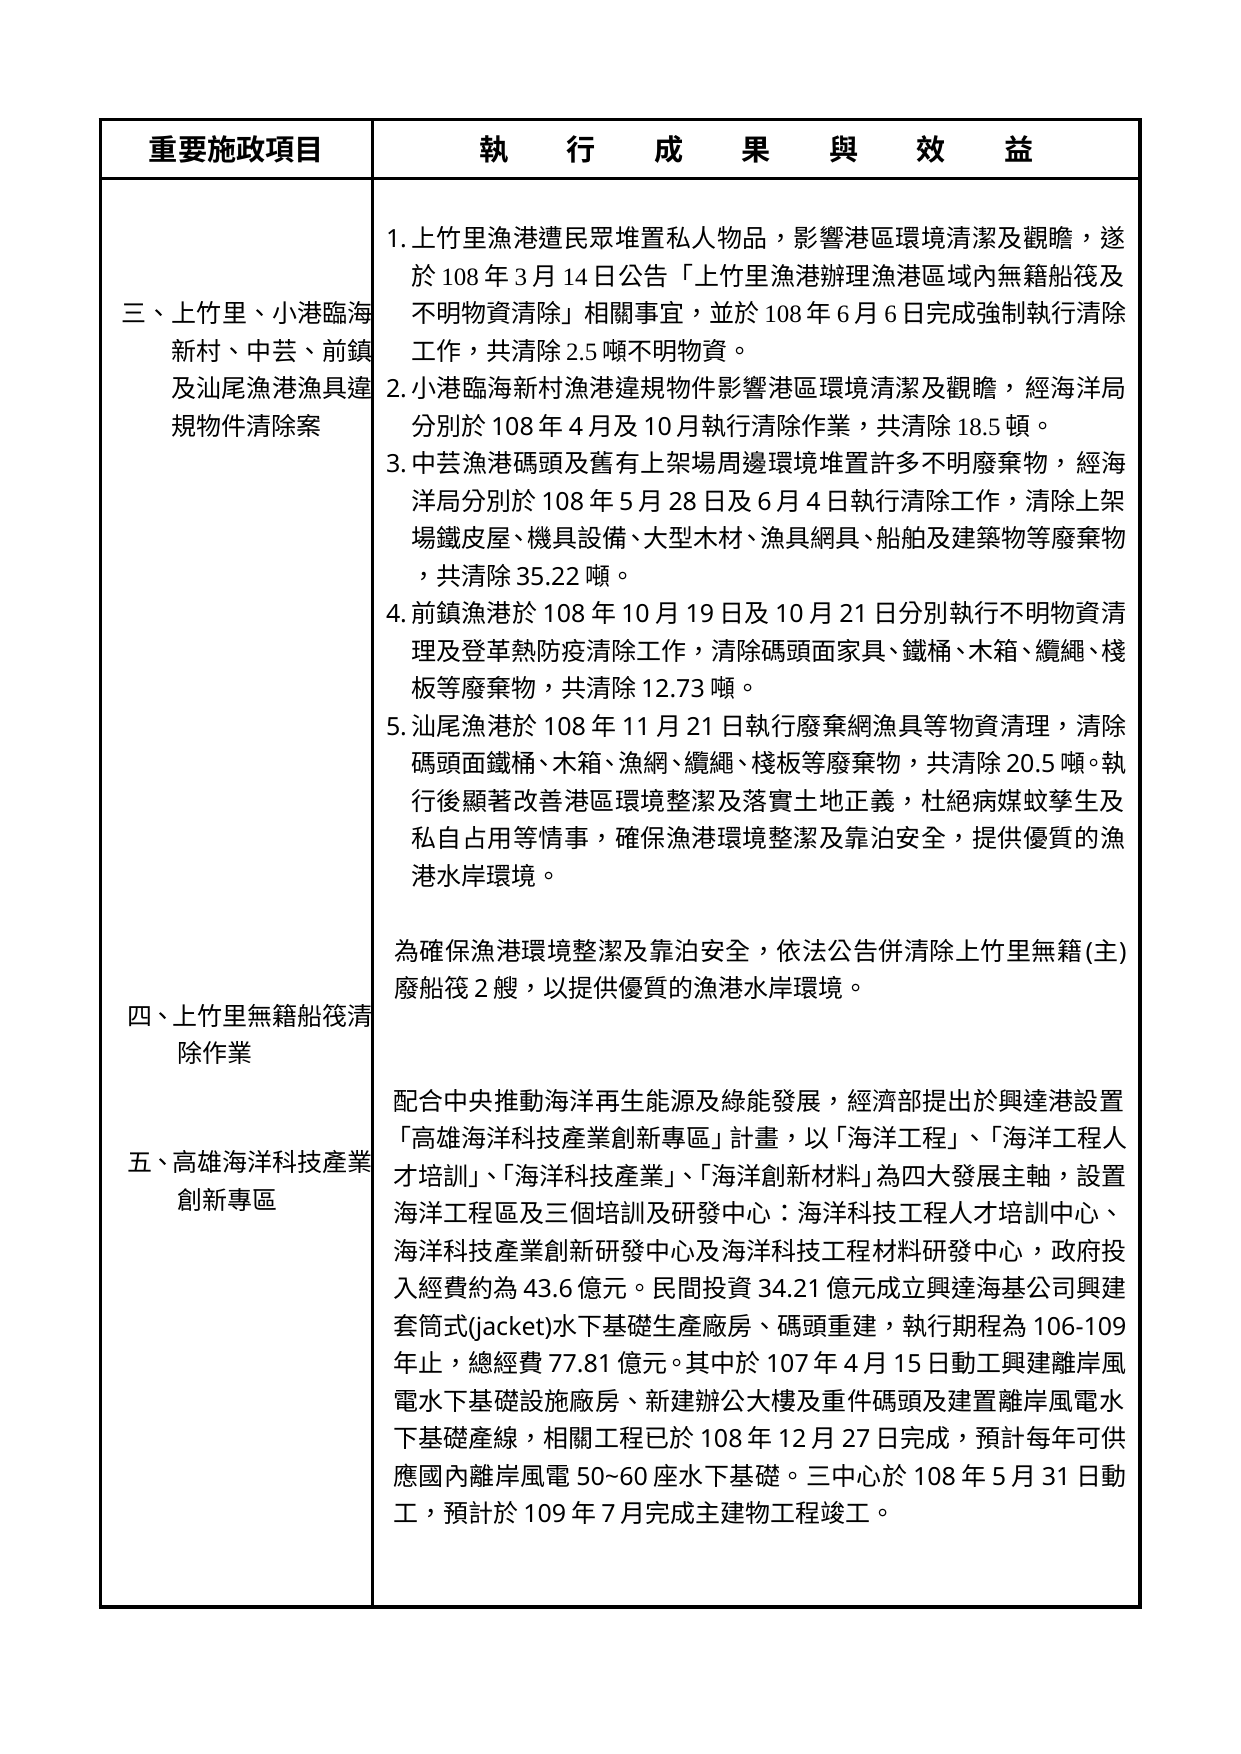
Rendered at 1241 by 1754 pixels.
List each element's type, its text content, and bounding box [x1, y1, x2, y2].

table_cell 1.辦理研究、發展、考核、文書檔案管理。 2.完成現行檔案建檔36,567件。 依「政府採購法」、「事務管理手冊」及府頒相關規定，辦理庶務採購及財產建檔管理。 辦理歲計、會計及統計業務 1.配合年度施政計畫及法令規定，籌編年度預算。 2.依據相關法令規定執行年度各項預算，發揮預算執行之最高效益。 3.依照市府統計相關規定，加強統計資料之整理編報。 1.踐行人事公開、貫徹考、訓、用合一，以達專才專用、適才適用。 2.落實考試用人政策，活化人力配置，108年申請相關考試任用計畫分配考試及格人員如下： (1)高普考試5人。 (2)地方特考2人。 3.綜覈名實、信賞必罰，準確客觀考核及強化績效管理制度。各單位主管確能依公務人員考績法等相關規定、平時考核紀錄及獎懲等作為年終考績重要參考依據，並依業務執行績效作準確客觀之考評，以落實績效管理。 4.提升公務人員英語能力，促進公務人力國際化。海洋局通過英語檢定人數達25人，比例達29.76%。 5.落實推動型塑學習型政府行動方案，鼓勵公務人員終身學習。年平均業務相關學習時數達45.64小時，其中數位學習時數16.73小時，實體時數平均28.34小時。 1.對內辦理廉政會報暨宣導計14案，並透過法令測驗、教育訓練、專題演講等方式辦理各項政風法令宣導。 2.對外辦理社會參與宣導計6案，運用本市辦理各項大型活動時機行銷廉能政策，舉辦反貪、反詐騙、消費者保護及公務機密暨機關安全維護之有獎徵答活動。 3.辦理公務機密及機關安全維護定期及不定期檢查計4案，並配合機關活動辦理安全維護會報暨宣導計20案，藉以杜絕洩密案件及危安事故發生。 4.受理公職人員財產申報計8案，並辦理前年度財產申報實質審查暨前後年度比對計1案。 1.興達漁港 (1)興達漁港水環境改善計畫-興達港碼頭水岸環境及親水設施營造(第一期) (2)興達港碼頭水岸環境及親水設施營造(第二期) (3)高雄市興達漁港港池疏浚工程 2.彌陀漁港 (1)彌陀漁港舊泊區及海岸光廊環境及親水設施營造 (2)彌陀漁港上架場及冷凍設施改善工程 3.蚵仔寮漁港 (1)蚵仔寮漁港疏浚工程 (2)蚵子寮漁港堤防護岸保護及景觀改造工程 (3)蚵子寮漁港碼頭及景觀改造 (4)蚵仔寮魚貨直銷中心景觀營造工程 4.前鎮漁港 (1)前鎮污水處理廠整修工程 (2)前鎮暨周遭漁港水環境改善計畫-前鎮暨周遭漁港水域環境改善景觀改造計畫 (3)前鎮漁港西岸碼頭輸銷歐盟卸魚場內浴廁遷建工程 (4)108年前鎮漁港碼頭鋪面改善暨岸電擴充工程 5.中洲漁港 中洲漁港老舊碼頭、疏浚及景觀營造 6.小港地區漁港 小港臨海新村漁港景觀改造計畫 7.中芸漁港 (1)中芸漁港避風泊地碼頭改善工程 (2)中芸整補場及港區環境改善 (3)林園觀景平台改善工程 8.養殖及農路改善工程 (1)LNG海水管線擴充工程(石斑路) (2)永安養殖漁業生產區魚塭土溝及塭堤道路改善工程 (3)彌陀漁港養殖供水設施工程 (4)彌陀養殖區排水渠道牆身加高工程 (5)108年度公告養殖區農路工程 (6)高雄市養殖漁業生產區排水路清淤工作 9.其他漁業及海洋工程 (1)岡山魚市場新建工程 (2)鳳山行政中心海洋局辦公室搬遷至後3棟樓辦公室裝修工程 1.為維護船舶停泊秩序及安全需要，公告修訂本市遊艇碼頭泊位，興達漁港15席，鼓山漁港24席。 2.為防範颱風期間海上漂流木(物)湧入漁港，業於中芸、汕尾、鳳鼻頭等3處鄰近高屏溪出海口易受漂流木入侵頻率較高之漁港，各辦理1場攔木網佈設演練，俾利颱風及汛期期間因應佈設，維護漁民生命財產安全。 3.辦理高雄市轄各漁港浮木、漂流物清除處理工作（開口契約），總清除經費580萬7,000元，計執行漂流木清除900噸。 4.完成本市16處漁港清潔維護工作，總經費1,715萬5,000元，計清除廢棄物約1,554.9公噸，廢油回收5,090公升。 5.為杜絕登革熱大流行，除舉辦登革熱防治講習外，亦在各漁港區域進行戶外噴藥工作，並依序在各漁港執行碼頭、閒置漁船等噴藥作業，並以海水沖洗魚市場碼頭面，排水溝及廢輪胎等易積水部分加灑海鹽以加強孳生源清除工作，達到全方位防治登革熱的目標。另前鎮漁港環境清潔維護工作，於本(108)年10月23日接受行政院農業委員會漁業署辦理之第一類漁港環境清潔評鑑，成績優良。 6.為加強港區安全巡視及公共安全維護，針對違反漁港法（含氨氣外洩事件等）處理方式： (1)開立改善通知單，計15件。 (2)開立行政處分書，計4件，裁罰金額18萬元。 7.落實漁港多元化利用，核准本國籍漁船以外船舶，進入漁港之件 數： (1)外國籍冷凍商輪進港卸魚作業13件。 (2)外籍漁船進港作業14艘件。 (3)工作船或其他船舶進港作業29艘。 8.收取漁港管理費1,761萬8,842元。 9.鼓山漁港每日平均停泊遊艇23艘，停泊率95.83%，另興達漁港每日平均停泊遊艇30艘，依據符合遊艇停泊條件實際可供停泊之15船席核算，停泊率200%。 上竹里漁港遭民眾堆置私人物品，影響港區環境清潔及觀瞻，遂於108年3月14日公告「上竹里漁港辦理漁港區域內無籍船筏及不明物資清除」相關事宜，並於108年6月6日完成強制執行清除工作，共清除2.5噸不明物資。 小港臨海新村漁港違規物件影響港區環境清潔及觀瞻，經海洋局分別於108年4月及10月執行清除作業，共清除18.5頓。 中芸漁港碼頭及舊有上架場周邊環境堆置許多不明廢棄物，經海洋局分別於108年5月28日及6月4日執行清除工作，清除上架場鐵皮屋、機具設備、大型木材、漁具網具、船舶及建築物等廢棄物，共清除35.22噸。 前鎮漁港於108年10月19日及10月21日分別執行不明物資清理及登革熱防疫清除工作，清除碼頭面家具、鐵桶、木箱、纜繩、棧板等廢棄物，共清除12.73噸。 汕尾漁港於108年11月21日執行廢棄網漁具等物資清理，清除碼頭面鐵桶、木箱、漁網、纜繩、棧板等廢棄物，共清除20.5噸。執行後顯著改善港區環境整潔及落實土地正義，杜絕病媒蚊孳生及私自占用等情事，確保漁港環境整潔及靠泊安全，提供優質的漁港水岸環境。 為確保漁港環境整潔及靠泊安全，依法公告併清除上竹里無籍(主)廢船筏2艘，以提供優質的漁港水岸環境。 配合中央推動海洋再生能源及綠能發展，經濟部提出於興達港設置「高雄海洋科技產業創新專區」計畫，以「海洋工程」、「海洋工程人才培訓」、「海洋科技產業」、「海洋創新材料」為四大發展主軸，設置海洋工程區及三個培訓及研發中心：海洋科技工程人才培訓中心、海洋科技產業創新研發中心及海洋科技工程材料研發中心，政府投入經費約為43.6億元。民間投資34.21億元成立興達海基公司興建套筒式(jacket)水下基礎生產廠房、碼頭重建，執行期程為106-109年止，總經費77.81億元。其中於107年4月15日動工興建離岸風電水下基礎設施廠房、新建辦公大樓及重件碼頭及建置離岸風電水下基礎產線，相關工程已於108年12月27日完成，預計每年可供應國內離岸風電50~60座水下基礎。三中心於108年5月31日動工，預計於109年7月完成主建物工程竣工。 海洋事務之企劃、交流及發展 1.辦理海洋環境教育－校園巡迴列車 自108年1月1日起至12月31日止，前往30所小學，參與授課人數約有2,300人，授課講師利用生動活潑的教學方式帶領學童認識海洋生物，並以有獎徵答的互動教學模式，藉由深入淺出的方式勾起學童對於海洋生物的好奇心，讓學童從輕鬆活潑的課程中體認到海洋生物的多種樣貌。為豐富海洋環境教育教材，108年海洋教育結合AR擴增實境技術，為學童在課堂上打造一個身臨其境的美麗海洋世界，提升學童對海洋議題的關注與興趣，以達推廣海洋教育之目的。 2.108年6月、12月發行「海洋高雄」電子期刊共二期。 1.海洋資源之開發利用、生態保育、養護管理 (1)為培育沿近海高經濟漁業資源，增加漁民收益，配合「臺灣漁業永續發展協會」等單位於108年1月至12月間在蚵子寮、茄萣、彌陀、林園、永安施放布氏鯧鰺、黃錫鯛、黑鯛魚、雞赤鰭笛鯛及烏魚共397.9萬尾，藉以增加市轄海域魚類資源。 (2)補助東南沙漁民服務站維護相關經費計8萬元。 2.海洋環境之監測及保護 (1)辦理「108年高雄市海域環境監測計畫」。 (2)每季辦理1次海域水文、水質、底質及生態採樣。 (3)持續更新並維護「高雄市海洋環境資訊系統」。 3.積極參與海洋環境資源保護組織，推動海洋環境及資源養護之工作 (1)參與台灣珊瑚礁學會。 (2)參與財團法人台灣海洋污染防治協會。 (3)參與社團法人臺灣海洋產學策進會。 (4)參與中華民國海洋學會。 (5)參與中華民國海洋事務與政策協會。 4.辦理海底（漂）垃圾清除處理暨海洋環境教育宣傳活動 (1)108年度共辦理10趟次海洋垃圾調查及清除作業和16場次海洋環境教育宣導活動。 (2)持續推辦環保艦隊，結合環保局資源回收兌換獎勵辦理，宣導將船舶出海作業所產生之廢棄物及資源回收物攜回岸上。 1.海污防治工作之協調聯繫與執行 (1)108年8月21日至22日辦理「108年度海洋污染防治專業訓練班」。 (2)108年執行海洋污染災害應變通報處理事件11件。 (3)108年執行市轄海域稽查12次，陸域稽查75次。 2.海洋污染防治及災害緊急應變計畫策定執行，另更新設備地圖，並調查彙整本市轄各公務機關、各公民營企業之海洋污染應變器材，以備海洋油污染緊急應變所需。 3.重大海洋污染應變演練 108年9月20日與台灣中油股份有限公司等高雄市海洋團隊成員共同辦理「108年高雄市海洋團隊3D海洋重大油污染緊急應變演習（國家災防日系列活動）」。 4.編修海洋局緊急事故處理手冊 為因應各局處人事及實際應變程序異動，於108年3月修訂標準化處理架構及程序，以有效建立處理緊急應變事故各機關之縱向及橫向聯繫。 1.配合辦理「108年高雄市海嘯災害兵棋推演」 海洋局配合本府於108年10月25日辦理「108年高雄市海嘯災害兵棋推演」，本次兵棋推演採「無腳本」、「議題式」進行，想定可能發生之海嘯災害狀況達17項，至於「想定狀況」及「處置單位」由擔任指揮官陳秘書長現場隨機選定。 2.辦理海嘯災害防治宣導 (1)為加強海嘯防災宣導，讓本市地區民眾對海嘯災害有更深的認識，於多項活動現場發放海嘯宣導摺頁、懸掛海嘯宣導立軸、布條及撥放海嘯宣導短片並進行海嘯常識及原則有獎徵答以達海嘯宣導效能，讓民眾瞭解海嘯發生時之應變作為，對爾後防災工作更有助力。 (2)協助本府災害防救辦公室辦理災害防救業務執行計畫撰寫，內容包含海嘯、海難及寒害等相關資料。 (3)不定時更新海洋局「海嘯防範專區」網站，該區提供「內政部消防署海嘯防範注意事項」、「地震海嘯來臨時避難十大準則」、「海嘯災害人員避難手冊」及「高雄市海嘯模擬分析及災害應變作業研究」、「內政部消防署海嘯防災須知手冊」等相關防災資料提供民眾參閱。 (4)本市旗津區為海嘯溢淹潛勢重要行政區之一，為宣導災害發生時疏散避難路線供民眾防災避難，海洋局108年12月23日已於旗津魚市場旁及旗津海岸公園各設置海嘯防災相關避難導引路線指示牌1支，並建立相關海嘯災防相關資訊。 1. 108年度郵輪到訪高雄計有29航次（58艘次），進出港旅客計有約9萬人次。 2.提升郵輪旅客通關服務品質 與高雄市菁英外語導遊協會合作執行「2019高雄港郵輪旅客服務計畫」，辦理人員培訓課程2梯次，提供郵輪旅客各種岸上觀光地圖摺頁，並派遣具外語能力人員至9號碼頭服務，協助國際郵輪旅客進行岸上觀光，行銷港都海洋魅力，另加強提升計程車載客服務品質、增設ATM及優化人工兌幣機制、提供旅客一卡通及接駁專車服務等。 3.與業界合作推廣郵輪產業 108年度麗星郵輪、歌詩達郵輪合計推出4航次高雄母港航線，前往那霸、宮古島等地，展開5-6天的旅程，海洋局積極輔導業者行銷宣傳以高雄為母港航班，包含協助業者辦理記者會，刊登媒體廣告、媒介業者辦理產品說明會、拍攝宣導短片等，讓市民認識郵輪觀光產業，拓展中南部郵輪市場，落實高雄郵輪母港政策，全面提升本市國際觀光效益。 另與高雄港務分公司深化合作，針對高檔國際郵輪威士特丹號，辦理迎賓送客以及推廣岸上深度旅遊等活動，並配合辦理高雄物產市集與輔導優質水產品廠商了解國際郵輪物流市場。 1.免費開放西子灣南岬頭沙灘 為提供民眾休閒賞景空間，積極協商中山大學並興建西子灣南岬頭景觀步道，供民眾免費由此步道進入西子灣南岬頭沙灘地觀賞西子灣美景及大船出入港，開放時間為每日上午9時至下午18時止，經統計108年度到訪遊客計11萬9,698人次。 2.為整合高雄沿海具漁村文化之特殊亮點觀光資源，推廣高雄港至蚵子寮漁港之藍色公路航線遊程，並由旅行業者經營，提供民眾體驗海上休閒遊憩活動及陸上漁鄉旅遊機會。另結合地方產業配合節慶活動提供漁港客船體驗，吸引國內外觀光客到漁鄉旅遊，108年度藍色公路航線計行駛12航次，總體驗人數1,395人次。 為行銷宣傳台灣遊艇製造工藝，積極拓展東南亞及美國市場，於108年分別前往「泰國海事與離岸設備博覽會」(TMOX)及「美國羅德岱堡國際遊艇展」(FLIBS)辦理遊艇國際交流會、設攤行銷宣傳，並進行招商引資，同時於美國會晤羅德岱堡市市長及邁阿密市政府，除鞏固雙方姊妹市情誼外，更強化彼此在遊艇、郵輪及觀光等產業合作關係。另舉辦「高雄遊艇國際交流會」，邀請來自新加坡相關經銷代理商及船廠來台，與國內業者進行經驗交流與學習，並媒合雙方洽談商機。 1.辦理漁業執照核(換)發、建造、改造等823件。 2.核發漁船配油手冊521件。 3.核處漁船(員)各類違規4件。 4.補助漁船檢查規費計55萬4300元。 5.補助高雄區漁會漁業專用及通訊電台營運經費1百萬元。 6.核發108年度漁船獎勵休漁，經漁業署核定共有1,158艘漁船筏符合資格，核發獎勵金額共計新台幣4,498萬5,800元整。 1.核發漁船船員手冊5,401件及外國籍船員證364件。 2.辦理大陸船員往返通航港口至暫置場所陸運接駁案件計67艘次，181人次。 3.核發大陸船員識別證23張。 4.辦理漁船船員經歷證明及職務代理236件。 5.聯合相關單位稽查沿近海漁業資源養護管理48次。 1.健全遠洋漁業發展：配合中央加強宣導三大洋區遠洋漁業管理法規。 2.發揮國外基地功能：協助國外基地漁船及船員事務之處理。 3.漁船及船員之管理 (1)受理遠洋漁船僱用之大陸船員申請進入境內水域251艘次，核准大陸船員進港人數計655人次。 (2)受理遠洋漁船僱用外籍船員報備1,240艘次，僱用外籍船員計9,201人次。 1.辦理漁會年度考核工作 (1)依「漁會考核辦法」規定，漁會年度考核應於每年6月底完成評定，於108年5月13～16日至各區漁會辦理107年度漁會考核評定工作。 (2)107年度漁會考核評定成績，除小港、彌陀及高雄等3間區漁會考列優等外，其餘4間區漁會均考列甲等。 2.辦理農業產銷班評鑑（漁業）複評工作 108年6月4～5日邀集行政院農委會水試所專家組成評鑑小組，假輔導單位對市轄12個產銷班進行共同審查，完成產銷班評鑑複評工作。 3.輔導產銷班參加「108年度績優漁業產銷班」選拔 為輔導農業產銷班提升經營績效，促進新農業創新推動方案執行成效，發揮領航示範效果，海洋局積極輔導所轄產銷班參加行政院農業委員會舉辦「108年度績優農業產銷班」選拔，經由農業產銷班之基層輔導單位、直轄市及縣（市）政府、區農業改良場等3階段的逐級評選與推薦，本次在全國6,139個農業產銷班中，高雄市永安區水產養殖產銷班第9班獲選10個全國優良農業產銷班中唯一漁業產銷班，成績斐然。 1.辦理水產養殖經營講習 (1)為防範氣候劇變造成嚴重災害及增進漁民水產養殖經營觀念，委託國立高雄科技大學於108年7月10、11、12及17日，假本市永安區漁會、林園區漁會、路竹區老人活動中心及美濃區公所及辦理「108年度高雄市水產養殖經營講習」。 (2)講習會內容包含水產養殖經營管理、魚病用藥防治、智慧化養殖技術、水產品行銷、水產品加工技術、電商平台、天然災害預防、養殖漁業法規等理論與實務兼具之主題，並透過產學研界專家學者與漁民之經驗交流，共創高雄優質水產品。 2.規劃養殖漁業天然災害保險 (1)受到全球極端氣候變遷影響，本市遭受天然災害發生之頻率與強度增加，為推動養殖漁業天然災害保險制度，透過保險來轉嫁損失。 (2)海洋局除配合行政院農業委員會漁業署辦理養殖漁業低溫型保險（寒害危害）外，針對颱風豪雨危害，特與臺灣產物保險公司共同規劃本市養殖漁業天然災害降水型保單。 (3)海洋局108年度輔導養殖漁民完成投保「高雄地區降水量參數養殖水產保險」計25人；「溫度參數養殖水產保險」計30人；「溫度參數虱目魚養殖水產保險」計18人。 3.辦理養殖漁業放養量申（查）報作業 (1)本市每年於1月至5月辦理放養量申報作業，至108年底統計本市陸上養殖魚塭口數共計12,308口，放養量調查共計11,552口，放養量調查率約達93.86％。 (2)本市至108年底養殖漁業登記證已核發2,364張，108年度放養申報戶數1,880戶，取得養殖漁業登記證者之申報率達79.53％。 4.辦理水產飼料抽驗計畫 為提升水產飼料品質及衛生安全，辦理水產飼料抽驗計畫，108年預計抽驗91件，實際抽驗91件，並依規定將樣品送交行政院農業委員會漁業署指定單位檢驗。 5.辦理未上市水產品產地監測計畫 針對本市未上市養殖水產品辦理產地監測工作，108年預計抽驗374件，實際抽驗375件，並依規定將樣品送交行政院農業委員會漁業署指定單位檢驗。 6.辦理高雄市水產品產銷履歷驗證輔導計畫 108年透過計畫執行，同步輔導本計畫養殖業者計取得產銷履歷資格新增5戶及輔導申請臺灣水產品生產追溯業者共新增37戶，以提升本市食品衛生安全。 7.辦理強化產銷履歷與驗證水產品輔導管理計畫 (1)會同財團法人台灣養殖漁業發展基金會執行優質水產品與有機標章查驗作業，至本市賣場及商店抽驗水產品及水產加工品。 (2)108年度查核台灣優良水產品(CAS)標示檢查16件、產銷履歷水產品標示檢查12件及藥物殘留檢驗3件、及有機水產品(藻類)標示檢查1件。 8.辦理強化溯源水產品安全管理與宣導推廣計畫 執行108年度強化溯源水產品安全管理與宣導推廣計畫，會同財團法人台灣養殖漁業發展基金會，執行查核並抽驗溯源水產品共23件，檢驗結果符合規定。 9.辦理學校午餐聯合稽查行動計畫 (1)為配合行政院「108年學校午餐聯合稽查專案地方政府聯合訪視及稽查行動計畫」，海洋局聯合農業局、教育局（營養師）及衛生局（所）到校進行「學校午餐驗收作業流程及人員行政管理」、「學校午餐驗收紀錄及食材登錄情形」等工作。 (2)第一階段訪視及稽查期程，自108年5月1日起至5月23日止，至本市永安、岡山、六龜、大樹等各區之國中、小學進行校園食材聯合稽查；海洋局抽驗永安國小（冷凍烏魚）、岡山國小（虱目魚柳）、新威國小（柳葉魚）、溪埔國小(冷凍鯛魚片)、溪埔國中(魷魚條)、及大樹國中(蛤蠣)等計6項國產生鮮水產品並送檢驗，檢驗結果尚符合規定。 (3)第二階段訪視及稽查期程，自108年10月1日起至11月8日止，至本市苓雅、前鎮、仁武、鼓山等各區之高中、國中、小學進行校園食材聯合稽查；海洋局抽驗苓雅國中（月魚丁）、佛公國小（旗魚丁）、仁武高中（鯛魚丁）、龍華國小(鯛魚丁)、五甲國中(虱目魚柳)、正興國小(文蛤)、彌陀國中(鯛魚丁)、維新國小(文蛤)、文山高中(烏魚丁)、南成國小(蚵)、鳳翔國小(旗魚丁)、漢民國小(河蜆)、鳳林國中(白蝦仁)、明義國中(鱈香魚)等計14項國產生鮮水產品並送檢驗，其中1件抽驗之月魚丁經檢驗其「甲基汞」超標，已函送本府衛生局依「食品安全衛生管理法」進行後續調查與處置，案經本府衛生局派員前往現場稽查，未見有月魚丁之庫存，查察現場環境衛生尚符合規範，另業者定期進行自主檢驗，檢驗結果皆符合規定，本府衛生局並面諭旨揭業者加強原物料之品質管理以確保食品衛生安全；其餘檢驗結果尚符合規定。 10.拓展高雄海味國內外市場 (1)結合台灣區冷凍水產工業同業公會參加國際性專業食品（海產品）展覽會，主打高雄海味品牌，於現場以產品展示及試吃品嚐等型式，推廣高雄5寶及台灣鯛等漁產品，以提高本市優質漁產品優質形象並開拓本市大宗魚貨之國際市場。 (2)108年度參與7場次專業性食品展覽會： Ⅰ.東京食品展：創造業績356萬美元。 Ⅱ.北美食品展：創造業績3,592萬美元。 Ⅲ.全球食品展：創造業績2,693.2萬美元。 Ⅳ.台北食品展：創造業績727萬美元。 Ⅴ.臺灣漁業展：創造業績17萬美元。 Ⅵ.高雄國際食品展：創造業績300萬美元。 Ⅶ.中國國際漁業博覽會：創造業績1,854萬美元。 11.辦理2019高雄國際食品展、2019台灣國際漁業展 (1)2019台灣國際漁業展，辦理情形如下： Ⅰ.2019台灣國際漁業展於108年9月26～28日於高雄展覽館(南館)正式展出。 Ⅱ.本屆(第5屆)漁業展結合第3屆「台灣國際農業週」，以雙展聯合展出呈現。 Ⅲ.本屆海洋局以「高雄海味」品牌結合城市行銷概念設置「高雄館」，與本市5家優質水產廠商(凱亞、魚之達人、晉欣、魚社長、飛洋)共同籌組參展，還有超萌之高雄5寶在現場民眾互動，讓觀展業者及民眾來到「高雄館」品嘗購買高雄海味。 (2)2019高雄國際食品展： Ⅰ.108年10月12日於高雄大遠百廣場召開展前記者會，10月24～27日於高雄展覽館(南館)正式展出。 Ⅱ.本屆(第13屆)食品展結合第5屆「高雄飯店、餐飲及烘培設備展」、第3屆「高雄清真產品展」，以三展合一型式呈現。 Ⅲ.海洋局與19家水產品廠商籌組「高雄海味專區」進駐高雄食品展。 12.高雄海味推廣 (1)網路推廣平台： 架設高雄海味優質水產品專區，於108年4月24日正式上線，期能加強高雄海味能見度，並協助媒合買賣雙方。 (2)推廣活動： Ⅰ.6月1日於台北希望廣場辦理「高雄海味 鱸魚得水」推廣活動，行銷本市優質鱸魚產品，提升北部市場能見度。 Ⅱ.7月27日首次舉辦「2019高雄海味料理大賽」，計有9間本市四星級連鎖飯店業者熱情參與，以高雄五寶(包含鮪魚、魷魚、秋刀魚、石斑魚及虱目魚)入菜，料理大賽前三名為翰品酒店、漢來美食及圓山大飯店，也透過飯店連鎖系統推廣至旗下餐廳入菜，自9月1日起至12月31日正式販售，總銷售金額超過27萬元。並辦理北、高漁產品推廣活動，分別有10攤及8攤業者，共創下將近50萬元營業額佳績。 Ⅲ.9月26日至28日辦理「2019台灣國際漁業展」，海洋局將「高雄海味」品牌，結合城市行銷概念，設置「高雄館」參展，展示主題為「高雄海味 漁你相遇」，邀請本市6家優質水產廠商共同籌組參展。 Ⅳ.12月2日及12月9日各辦理1場清真認證輔導成果發表會，本年度成功輔導5家業者，共38品項水產品取得清真認證，將「高雄海味」推向穆斯林市場。 Ⅴ.12月18日至31日辦理高雄海味年節福袋活動，限量250份，福袋內容物包含鱸魚、青斑、午仔魚、龍膽魚塊、龍膽魚骨、虱目魚肚以及海味刴椒醬。 (3)產品開發： Ⅰ.「2019高雄海味料理大賽」由翰品酒店奪冠，以高雄五寶(包含鮪魚、魷魚、秋刀魚、石斑魚及虱目魚)入菜，開發出創新料理為鮪魚佐旺來豆醬、玉荷蕉香魷魚捲、元寶秋刀覆蛋衣、芋香海味虎斑鍋及復刻虱目魚燥飯。 Ⅱ.「2020臺灣農業百大精品」，本市計有3項水產精品獲得本獎殊榮，產品類別均為上選鮮味： (Ⅰ)永安區漁會：龍膽蝦仁水餃。 (Ⅱ)高雄市青年農民葉芳：魚你守護鱸魚精禮盒。 (Ⅲ)梓官區漁會：野生烏魚子禮盒。 (4)通路拓展： Ⅰ.國內通路輔導業者與7-11便利商店(天時福、得意中華及安永鮮物)、新東陽(天時福)、家樂福(天時福)、大潤發(天時福)、統一生機(蘇班長)、元榆牧場(蘇班長)、新光三越(小欖仁、飛洋)及王品集團(飛洋、魚之達人)等企業洽談上架事宜，安永生技於板橋旗艦店販售本市石斑魚、鱸魚等水產品。 Ⅱ.國外通路部分，亦與日本、香港永旺超市、新加坡HAO MART及馬來西亞電商等通路合作推出本市優質水產品；另輔導業者開拓清真市場，例如安永生技開始拓展海外之清真市場，而高雄福華大飯店、翰品酒店等取得清真認證之飯店，與「魚社長」共同推出「龍虎斑味噌燒」等產品，「天時福」的「品魚時刻」也在家樂福及圓山大飯店上架。 13.輔導本市水產品取得清真認證 (1)為利高雄市各水產加工業或養殖業者取得穆斯林國家之清真認證，海洋局提供清真認證相關輔導資源。 (2)邀請本市優質水產加工廠商加入認證，強化本市漁產品進軍國際穆斯林市場之機會，搭配清真認證說明會及專業人員訓練，協助業者瞭解養殖、捕撈及加工過程之認證規範。 (3)辦理2場次清真認證說明會以及辦理清真認證專業人員訓練課程，計有6人取得專業人員認證，並協助業者辦理現場場勘及認證文件準備。 (4)本年度計有5家輔導業者認證，總計38項產品通過認證。 (5)108年12月2、9日分別於高雄及新北各辦理1場清真認證成果發表會。 14.輔導本市各區辦理海洋文化節慶活動 海洋局於108年補助5間區漁會（高雄、興達港、永安、彌陀、梓官）與當地區公所整合地方資源，共同辦理海洋文化節慶活動，推廣本市各區海洋文化並發展一區一特色漁業。 15.辦理岡山魚市場遷建作業 岡山魚市場遷建作業分為「土地徵收」及「建物興建」二部分；土地徵收費用為1億1千萬元由本府出資，工程經費1億6,000萬元，並經爭取獲漁業署補助1/2建設經費8,000萬元，加上後續目前增加冷凍、冷藏及製冰設備需求經費約新台幣1000萬元，整體遷建工程總花費約2.7億元。岡山魚市場遷建工程於106年11月14日開工，已於108年12月26日完工，並於109年3月1日完成搬遷工作。 辦理動力漁船保險補助 依據「高雄市動力漁船保險補助自治條例」規定，辦理本市籍100噸以下漁船保險，108年共計154艘次投保，補助保險費計3,544,336元。 依據「高雄市漁業災害救助自治條例」規定，辦理漁業災害救助， 108年1月至12月發給救助金計650萬元(漁船損毀4艘，死亡9 人，失蹤1人)。 依據「老年農民福利津貼暫行條例」規定，輔導漁會辦理該項津貼發放作業，108年共計核撥243,500,000元。 [374, 180, 1138, 1605]
table_header 重要施政項目 [102, 121, 371, 177]
table_header 執 行 成 果 與 效 益 [374, 121, 1138, 177]
table_cell 三、上竹里、小港臨海新村、中芸、前鎮及汕尾漁港漁具違規物件清除案 四、上竹里無籍船筏清除作業 五、高雄海洋科技產業創新專區 [102, 180, 371, 1605]
